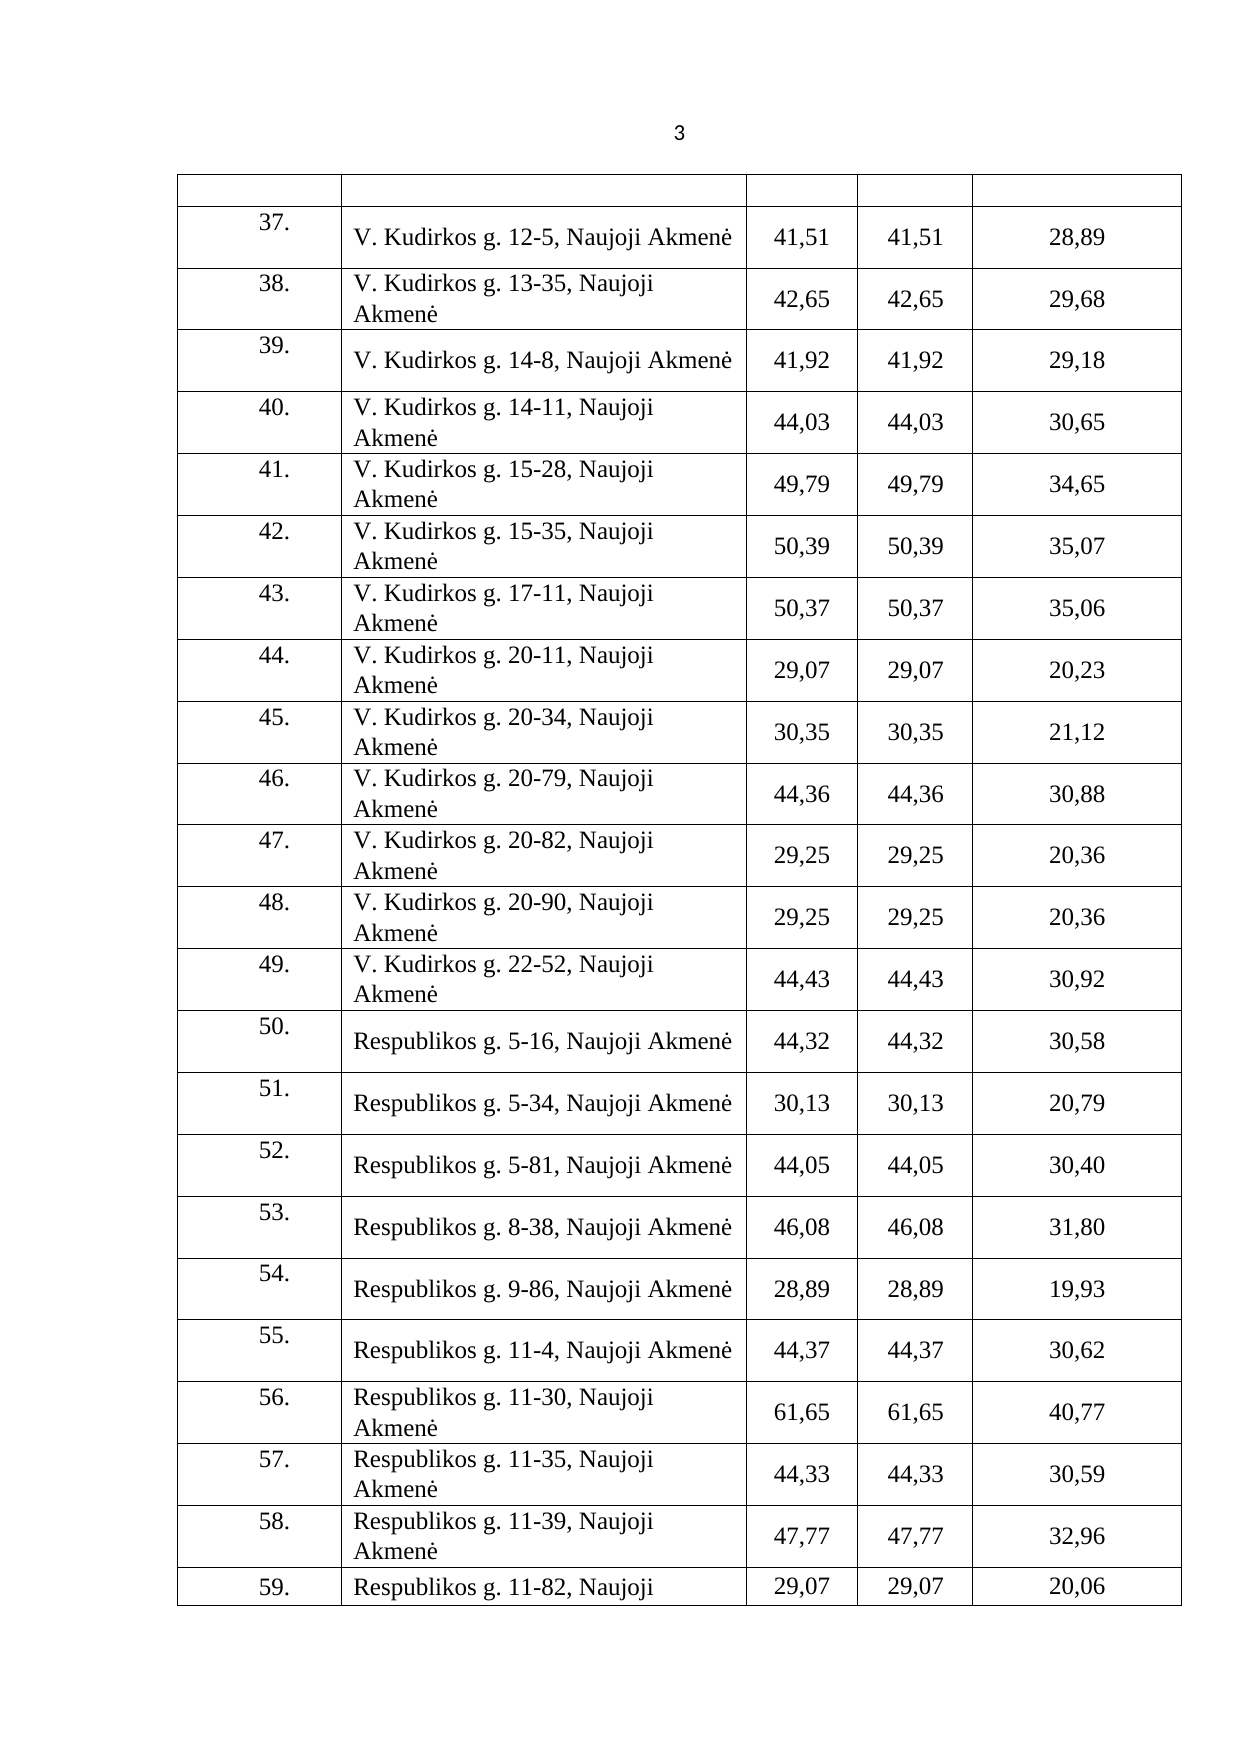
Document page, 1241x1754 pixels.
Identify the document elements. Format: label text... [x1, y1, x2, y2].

table_cell 34,65 [973, 454, 1181, 515]
table_cell 48. [178, 887, 341, 948]
table_cell 49,79 [747, 454, 857, 515]
table_cell Respublikos g. 11-4, Naujoji Akmenė [342, 1320, 746, 1381]
table_cell 31,80 [973, 1197, 1181, 1257]
table_cell V. Kudirkos g. 15-28, Naujoji Akmenė [342, 454, 746, 515]
table_cell 44,32 [858, 1011, 972, 1072]
table_cell 44,33 [747, 1444, 857, 1505]
table_cell 20,23 [973, 640, 1181, 701]
table_cell Respublikos g. 11-82, Naujoji [342, 1568, 746, 1605]
table_cell [858, 175, 972, 206]
table_cell 30,40 [973, 1135, 1181, 1196]
table_cell 29,25 [858, 825, 972, 886]
table_cell 49. [178, 949, 341, 1010]
table_cell 30,35 [747, 702, 857, 762]
table_cell 29,07 [747, 1568, 857, 1605]
table_cell 47,77 [858, 1506, 972, 1567]
table_cell 44. [178, 640, 341, 701]
table_cell [747, 175, 857, 206]
table_cell 20,36 [973, 825, 1181, 886]
table_cell 52. [178, 1135, 341, 1196]
table_cell 30,13 [747, 1073, 857, 1134]
table_cell 51. [178, 1073, 341, 1134]
table_cell 30,35 [858, 702, 972, 762]
table_cell V. Kudirkos g. 20-79, Naujoji Akmenė [342, 764, 746, 824]
table_cell 38. [178, 269, 341, 329]
table_cell 44,32 [747, 1011, 857, 1072]
table_cell 29,07 [747, 640, 857, 701]
table_cell 29,68 [973, 269, 1181, 329]
table_cell 30,58 [973, 1011, 1181, 1072]
table_cell 35,07 [973, 516, 1181, 577]
table_cell 32,96 [973, 1506, 1181, 1567]
table_cell 44,43 [747, 949, 857, 1010]
table_cell 44,43 [858, 949, 972, 1010]
table_cell Respublikos g. 11-30, Naujoji Akmenė [342, 1382, 746, 1443]
table_cell [178, 175, 341, 206]
table_cell V. Kudirkos g. 12-5, Naujoji Akmenė [342, 207, 746, 267]
table_cell Respublikos g. 8-38, Naujoji Akmenė [342, 1197, 746, 1257]
table_cell 54. [178, 1259, 341, 1319]
table_cell V. Kudirkos g. 20-90, Naujoji Akmenė [342, 887, 746, 948]
table_cell V. Kudirkos g. 14-11, Naujoji Akmenė [342, 392, 746, 453]
table_cell 20,79 [973, 1073, 1181, 1134]
table_cell 30,59 [973, 1444, 1181, 1505]
table_cell 30,88 [973, 764, 1181, 824]
table_cell 40,77 [973, 1382, 1181, 1443]
table_cell V. Kudirkos g. 20-82, Naujoji Akmenė [342, 825, 746, 886]
table_cell 44,37 [858, 1320, 972, 1381]
table_cell 44,03 [747, 392, 857, 453]
table_cell 44,03 [858, 392, 972, 453]
table_cell 57. [178, 1444, 341, 1505]
table_cell 41,51 [747, 207, 857, 267]
table_cell 29,25 [747, 887, 857, 948]
table_cell 46,08 [858, 1197, 972, 1257]
table_cell 42,65 [747, 269, 857, 329]
table_cell V. Kudirkos g. 20-11, Naujoji Akmenė [342, 640, 746, 701]
table_cell 20,36 [973, 887, 1181, 948]
table_cell 53. [178, 1197, 341, 1257]
table_cell 41,92 [858, 330, 972, 391]
table_cell Respublikos g. 5-34, Naujoji Akmenė [342, 1073, 746, 1134]
table_cell 47,77 [747, 1506, 857, 1567]
table_cell 35,06 [973, 578, 1181, 639]
table_cell 40. [178, 392, 341, 453]
table_cell 28,89 [973, 207, 1181, 267]
table_cell [342, 175, 746, 206]
table_cell 29,18 [973, 330, 1181, 391]
table_cell V. Kudirkos g. 14-8, Naujoji Akmenė [342, 330, 746, 391]
table_cell 50,39 [858, 516, 972, 577]
table_cell 61,65 [858, 1382, 972, 1443]
table_cell Respublikos g. 11-39, Naujoji Akmenė [342, 1506, 746, 1567]
table_cell V. Kudirkos g. 20-34, Naujoji Akmenė [342, 702, 746, 762]
table_cell V. Kudirkos g. 17-11, Naujoji Akmenė [342, 578, 746, 639]
table_cell 44,05 [747, 1135, 857, 1196]
table_cell 29,07 [858, 1568, 972, 1605]
table_cell 30,92 [973, 949, 1181, 1010]
table_cell 39. [178, 330, 341, 391]
table_cell Respublikos g. 5-16, Naujoji Akmenė [342, 1011, 746, 1072]
table_cell 28,89 [747, 1259, 857, 1319]
table_cell 44,36 [858, 764, 972, 824]
table_cell 61,65 [747, 1382, 857, 1443]
table_cell 44,05 [858, 1135, 972, 1196]
table_cell 45. [178, 702, 341, 762]
table_cell 46. [178, 764, 341, 824]
table_cell 28,89 [858, 1259, 972, 1319]
table_cell V. Kudirkos g. 15-35, Naujoji Akmenė [342, 516, 746, 577]
table_cell 41,51 [858, 207, 972, 267]
table_cell 46,08 [747, 1197, 857, 1257]
table_cell Respublikos g. 11-35, Naujoji Akmenė [342, 1444, 746, 1505]
table_cell 21,12 [973, 702, 1181, 762]
table_cell 50,39 [747, 516, 857, 577]
table_cell 58. [178, 1506, 341, 1567]
table_cell 30,13 [858, 1073, 972, 1134]
table_cell 44,37 [747, 1320, 857, 1381]
table_cell 19,93 [973, 1259, 1181, 1319]
table_cell 29,25 [747, 825, 857, 886]
table_cell V. Kudirkos g. 22-52, Naujoji Akmenė [342, 949, 746, 1010]
table_cell 42,65 [858, 269, 972, 329]
table_cell 43. [178, 578, 341, 639]
table_cell 59. [178, 1568, 341, 1605]
table_cell 29,25 [858, 887, 972, 948]
table_cell 30,65 [973, 392, 1181, 453]
table_cell 30,62 [973, 1320, 1181, 1381]
table_cell V. Kudirkos g. 13-35, Naujoji Akmenė [342, 269, 746, 329]
table_cell 41,92 [747, 330, 857, 391]
table_cell 44,36 [747, 764, 857, 824]
table_cell [973, 175, 1181, 206]
table_cell 55. [178, 1320, 341, 1381]
table_cell 29,07 [858, 640, 972, 701]
table_cell Respublikos g. 9-86, Naujoji Akmenė [342, 1259, 746, 1319]
table_cell 50. [178, 1011, 341, 1072]
table_cell 50,37 [858, 578, 972, 639]
table_cell Respublikos g. 5-81, Naujoji Akmenė [342, 1135, 746, 1196]
table_cell 20,06 [973, 1568, 1181, 1605]
table_cell 56. [178, 1382, 341, 1443]
table_cell 37. [178, 207, 341, 267]
table_cell 42. [178, 516, 341, 577]
table_cell 47. [178, 825, 341, 886]
table_cell 49,79 [858, 454, 972, 515]
table_cell 41. [178, 454, 341, 515]
table_cell 44,33 [858, 1444, 972, 1505]
table_cell 50,37 [747, 578, 857, 639]
